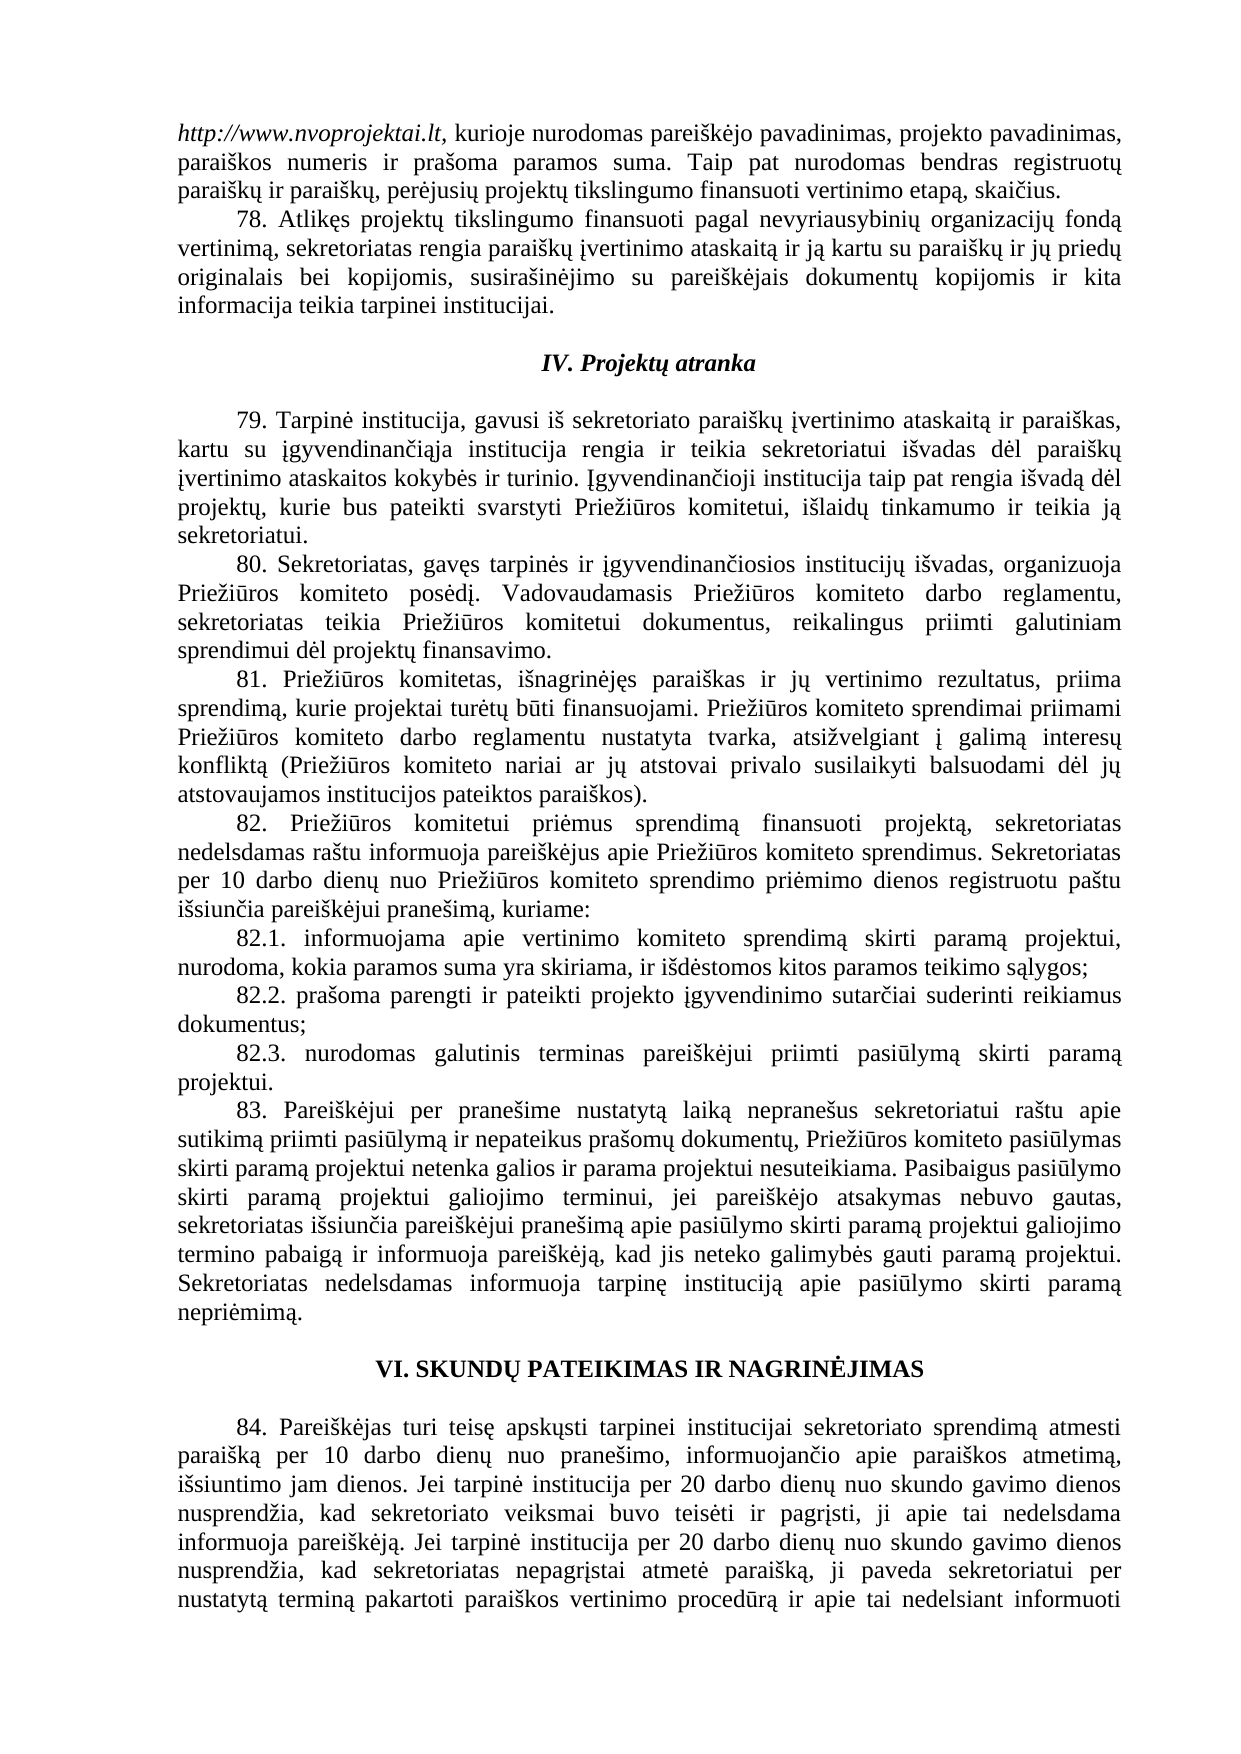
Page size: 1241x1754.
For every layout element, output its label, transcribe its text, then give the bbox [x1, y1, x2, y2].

text VI. SKUNDŲ PATEIKIMAS IR NAGRINĖJIMAS [177, 1354, 1122, 1383]
text 84. Pareiškėjas turi teisę apskųsti tarpinei institucijai sekretoriato sprendimą atmesti paraišką per 10 darbo dienų nuo pranešimo, informuojančio apie paraiškos atmetimą, išsiuntimo jam dienos. Jei tarpinė institucija per 20 darbo dienų nuo skundo gavimo dienos nusprendžia, kad sekretoriato veiksmai buvo teisėti ir pagrįsti, ji apie tai nedelsdama informuoja pareiškėją. Jei tarpinė institucija per 20 darbo dienų nuo skundo gavimo dienos nusprendžia, kad sekretoriatas nepagrįstai atmetė paraišką, ji paveda sekretoriatui per nustatytą terminą pakartoti paraiškos vertinimo procedūrą ir apie tai nedelsiant informuoti [177, 1412, 1122, 1613]
text 82.3. nurodomas galutinis terminas pareiškėjui priimti pasiūlymą skirti paramą projektui. [177, 1038, 1122, 1096]
text 80. Sekretoriatas, gavęs tarpinės ir įgyvendinančiosios institucijų išvadas, organizuoja Priežiūros komiteto posėdį. Vadovaudamasis Priežiūros komiteto darbo reglamentu, sekretoriatas teikia Priežiūros komitetui dokumentus, reikalingus priimti galutiniam sprendimui dėl projektų finansavimo. [177, 549, 1122, 664]
text 81. Priežiūros komitetas, išnagrinėjęs paraiškas ir jų vertinimo rezultatus, priima sprendimą, kurie projektai turėtų būti finansuojami. Priežiūros komiteto sprendimai priimami Priežiūros komiteto darbo reglamentu nustatyta tvarka, atsižvelgiant į galimą interesų konfliktą (Priežiūros komiteto nariai ar jų atstovai privalo susilaikyti balsuodami dėl jų atstovaujamos institucijos pateiktos paraiškos). [177, 664, 1122, 808]
text 82.1. informuojama apie vertinimo komiteto sprendimą skirti paramą projektui, nurodoma, kokia paramos suma yra skiriama, ir išdėstomos kitos paramos teikimo sąlygos; [177, 923, 1122, 981]
text 83. Pareiškėjui per pranešime nustatytą laiką nepranešus sekretoriatui raštu apie sutikimą priimti pasiūlymą ir nepateikus prašomų dokumentų, Priežiūros komiteto pasiūlymas skirti paramą projektui netenka galios ir parama projektui nesuteikiama. Pasibaigus pasiūlymo skirti paramą projektui galiojimo terminui, jei pareiškėjo atsakymas nebuvo gautas, sekretoriatas išsiunčia pareiškėjui pranešimą apie pasiūlymo skirti paramą projektui galiojimo termino pabaigą ir informuoja pareiškėją, kad jis neteko galimybės gauti paramą projektui. Sekretoriatas nedelsdamas informuoja tarpinę instituciją apie pasiūlymo skirti paramą nepriėmimą. [177, 1096, 1122, 1326]
text 79. Tarpinė institucija, gavusi iš sekretoriato paraiškų įvertinimo ataskaitą ir paraiškas, kartu su įgyvendinančiąja institucija rengia ir teikia sekretoriatui išvadas dėl paraiškų įvertinimo ataskaitos kokybės ir turinio. Įgyvendinančioji institucija taip pat rengia išvadą dėl projektų, kurie bus pateikti svarstyti Priežiūros komitetui, išlaidų tinkamumo ir teikia ją sekretoriatui. [177, 406, 1122, 549]
text http://www.nvoprojektai.lt, kurioje nurodomas pareiškėjo pavadinimas, projekto pavadinimas, paraiškos numeris ir prašoma paramos suma. Taip pat nurodomas bendras registruotų paraiškų ir paraiškų, perėjusių projektų tikslingumo finansuoti vertinimo etapą, skaičius. [177, 118, 1122, 204]
text 82.2. prašoma parengti ir pateikti projekto įgyvendinimo sutarčiai suderinti reikiamus dokumentus; [177, 981, 1122, 1038]
text 78. Atlikęs projektų tikslingumo finansuoti pagal nevyriausybinių organizacijų fondą vertinimą, sekretoriatas rengia paraiškų įvertinimo ataskaitą ir ją kartu su paraiškų ir jų priedų originalais bei kopijomis, susirašinėjimo su pareiškėjais dokumentų kopijomis ir kita informacija teikia tarpinei institucijai. [177, 204, 1122, 319]
text 82. Priežiūros komitetui priėmus sprendimą finansuoti projektą, sekretoriatas nedelsdamas raštu informuoja pareiškėjus apie Priežiūros komiteto sprendimus. Sekretoriatas per 10 darbo dienų nuo Priežiūros komiteto sprendimo priėmimo dienos registruotu paštu išsiunčia pareiškėjui pranešimą, kuriame: [177, 808, 1122, 923]
text IV. Projektų atranka [177, 348, 1122, 377]
